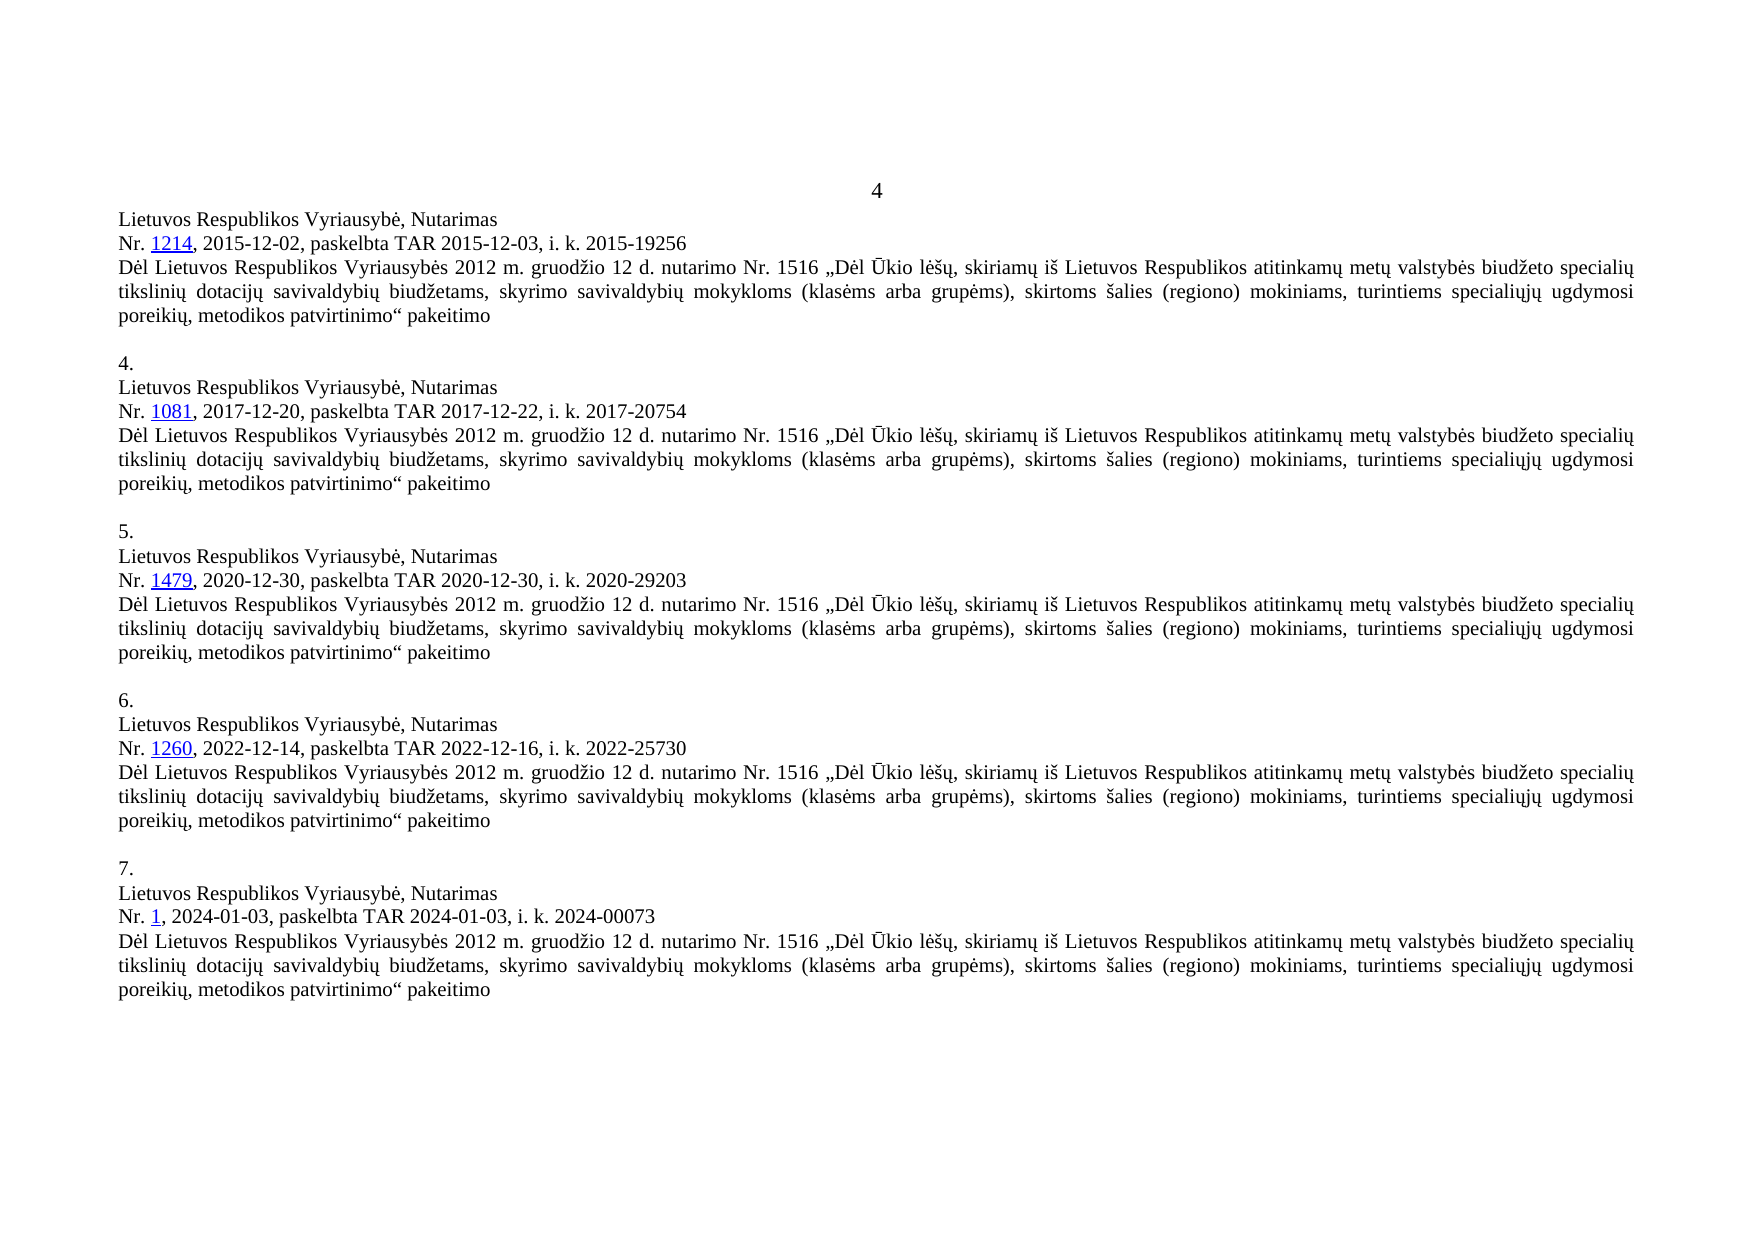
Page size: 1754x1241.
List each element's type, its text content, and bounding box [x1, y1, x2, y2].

text Lietuvos Respublikos Vyriausybė, Nutarimas [118, 543, 1636, 568]
text 4. [118, 351, 1636, 375]
text 5. [118, 519, 1636, 543]
text Dėl Lietuvos Respublikos Vyriausybės 2012 m. gruodžio 12 d. nutarimo Nr. 1516 „Dėl Ūkio lėšų, skiriamų iš Lietuvos Respublikos atitinkamų metų valstybės biudžeto specialių tikslinių dotacijų savivaldybių biudžetams, skyrimo savivaldybių mokykloms (klasėms arba grupėms), skirtoms šalies (regiono) mokiniams, turintiems specialiųjų ugdymosi poreikių, metodikos patvirtinimo“ pakeitimo [118, 928, 1636, 1001]
text Nr. 1081, 2017-12-20, paskelbta TAR 2017-12-22, i. k. 2017-20754 [118, 399, 1636, 423]
text Lietuvos Respublikos Vyriausybė, Nutarimas [118, 880, 1636, 904]
text 6. [118, 688, 1636, 712]
text Dėl Lietuvos Respublikos Vyriausybės 2012 m. gruodžio 12 d. nutarimo Nr. 1516 „Dėl Ūkio lėšų, skiriamų iš Lietuvos Respublikos atitinkamų metų valstybės biudžeto specialių tikslinių dotacijų savivaldybių biudžetams, skyrimo savivaldybių mokykloms (klasėms arba grupėms), skirtoms šalies (regiono) mokiniams, turintiems specialiųjų ugdymosi poreikių, metodikos patvirtinimo“ pakeitimo [118, 423, 1636, 495]
text Nr. 1479, 2020-12-30, paskelbta TAR 2020-12-30, i. k. 2020-29203 [118, 568, 1636, 592]
text Nr. 1214, 2015-12-02, paskelbta TAR 2015-12-03, i. k. 2015-19256 [118, 231, 1636, 255]
text Lietuvos Respublikos Vyriausybė, Nutarimas [118, 207, 1636, 231]
text Dėl Lietuvos Respublikos Vyriausybės 2012 m. gruodžio 12 d. nutarimo Nr. 1516 „Dėl Ūkio lėšų, skiriamų iš Lietuvos Respublikos atitinkamų metų valstybės biudžeto specialių tikslinių dotacijų savivaldybių biudžetams, skyrimo savivaldybių mokykloms (klasėms arba grupėms), skirtoms šalies (regiono) mokiniams, turintiems specialiųjų ugdymosi poreikių, metodikos patvirtinimo“ pakeitimo [118, 760, 1636, 832]
text Lietuvos Respublikos Vyriausybė, Nutarimas [118, 712, 1636, 736]
text Nr. 1, 2024-01-03, paskelbta TAR 2024-01-03, i. k. 2024-00073 [118, 904, 1636, 928]
text Dėl Lietuvos Respublikos Vyriausybės 2012 m. gruodžio 12 d. nutarimo Nr. 1516 „Dėl Ūkio lėšų, skiriamų iš Lietuvos Respublikos atitinkamų metų valstybės biudžeto specialių tikslinių dotacijų savivaldybių biudžetams, skyrimo savivaldybių mokykloms (klasėms arba grupėms), skirtoms šalies (regiono) mokiniams, turintiems specialiųjų ugdymosi poreikių, metodikos patvirtinimo“ pakeitimo [118, 255, 1636, 327]
text Nr. 1260, 2022-12-14, paskelbta TAR 2022-12-16, i. k. 2022-25730 [118, 736, 1636, 760]
text Dėl Lietuvos Respublikos Vyriausybės 2012 m. gruodžio 12 d. nutarimo Nr. 1516 „Dėl Ūkio lėšų, skiriamų iš Lietuvos Respublikos atitinkamų metų valstybės biudžeto specialių tikslinių dotacijų savivaldybių biudžetams, skyrimo savivaldybių mokykloms (klasėms arba grupėms), skirtoms šalies (regiono) mokiniams, turintiems specialiųjų ugdymosi poreikių, metodikos patvirtinimo“ pakeitimo [118, 592, 1636, 664]
text Lietuvos Respublikos Vyriausybė, Nutarimas [118, 375, 1636, 399]
text 7. [118, 856, 1636, 880]
